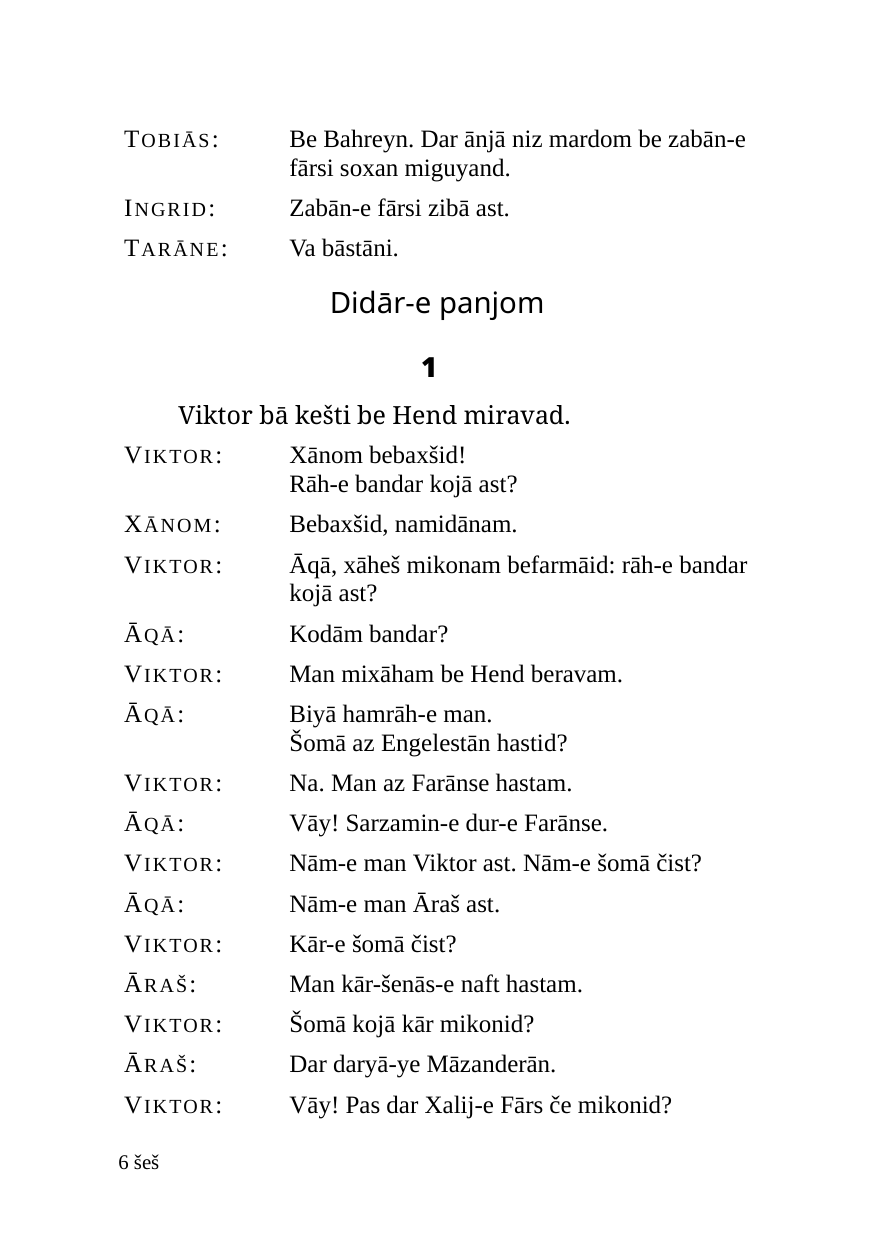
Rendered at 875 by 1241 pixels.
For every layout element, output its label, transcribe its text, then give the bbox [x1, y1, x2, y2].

table_cell Āraš: [118, 963, 283, 1003]
table_cell Šomā kojā kār mikonid? [284, 1004, 756, 1044]
table_cell Ingrid: [118, 188, 283, 228]
table_cell Viktor: [118, 1004, 283, 1044]
table_cell Viktor: [118, 653, 283, 693]
table_cell Āqā: [118, 803, 283, 843]
table_cell Viktor: [118, 544, 283, 613]
text Viktor bā kešti be Hend miravad. [118, 398, 756, 432]
table_cell Biyā hamrāh-e man. Šomā az Engelestān hastid? [284, 693, 756, 762]
table_cell Xānom: [118, 504, 283, 544]
table_cell Āraš: [118, 1044, 283, 1084]
table_cell Na. Man az Farānse hastam. [284, 762, 756, 802]
table_cell Kodām bandar? [284, 613, 756, 653]
table_cell Dar daryā-ye Māzanderān. [284, 1044, 756, 1084]
table_cell Va bāstāni. [284, 228, 756, 268]
subtitle Didār-e panjom [118, 282, 756, 322]
table_cell Tobiās: [118, 119, 283, 187]
table_cell Kār-e šomā čist? [284, 923, 756, 963]
table_cell Man mixāham be Hend beravam. [284, 653, 756, 693]
table_cell Viktor: [118, 762, 283, 802]
table_cell Viktor: [118, 843, 283, 883]
table_cell Zabān-e fārsi zibā ast. [284, 188, 756, 228]
table_cell Vāy! Sarzamin-e dur-e Farānse. [284, 803, 756, 843]
table_cell Āqā: [118, 693, 283, 762]
table_header Viktor: [118, 435, 283, 504]
table_cell Nām-e man Viktor ast. Nām-e šomā čist? [284, 843, 756, 883]
table_header Xānom bebaxšid! Rāh-e bandar kojā ast? [284, 435, 756, 504]
text 6 šeš [118, 1150, 756, 1174]
table_cell Āqā, xāheš mikonam befarmāid: rāh-e bandar kojā ast? [284, 544, 756, 613]
table_cell Viktor: [118, 1084, 283, 1124]
table_cell Vāy! Pas dar Xalij-e Fārs če mikonid? [284, 1084, 756, 1124]
table_cell Tarāne: [118, 228, 283, 268]
table_cell Bebaxšid, namidānam. [284, 504, 756, 544]
table_cell Viktor: [118, 923, 283, 963]
table_cell Nām-e man Āraš ast. [284, 883, 756, 923]
table_cell Be Bahreyn. Dar ānjā niz mardom be zabān-e fārsi soxan miguyand. [284, 119, 756, 187]
table_cell Āqā: [118, 883, 283, 923]
table_cell Āqā: [118, 613, 283, 653]
table_cell Man kār-šenās-e naft hastam. [284, 963, 756, 1003]
